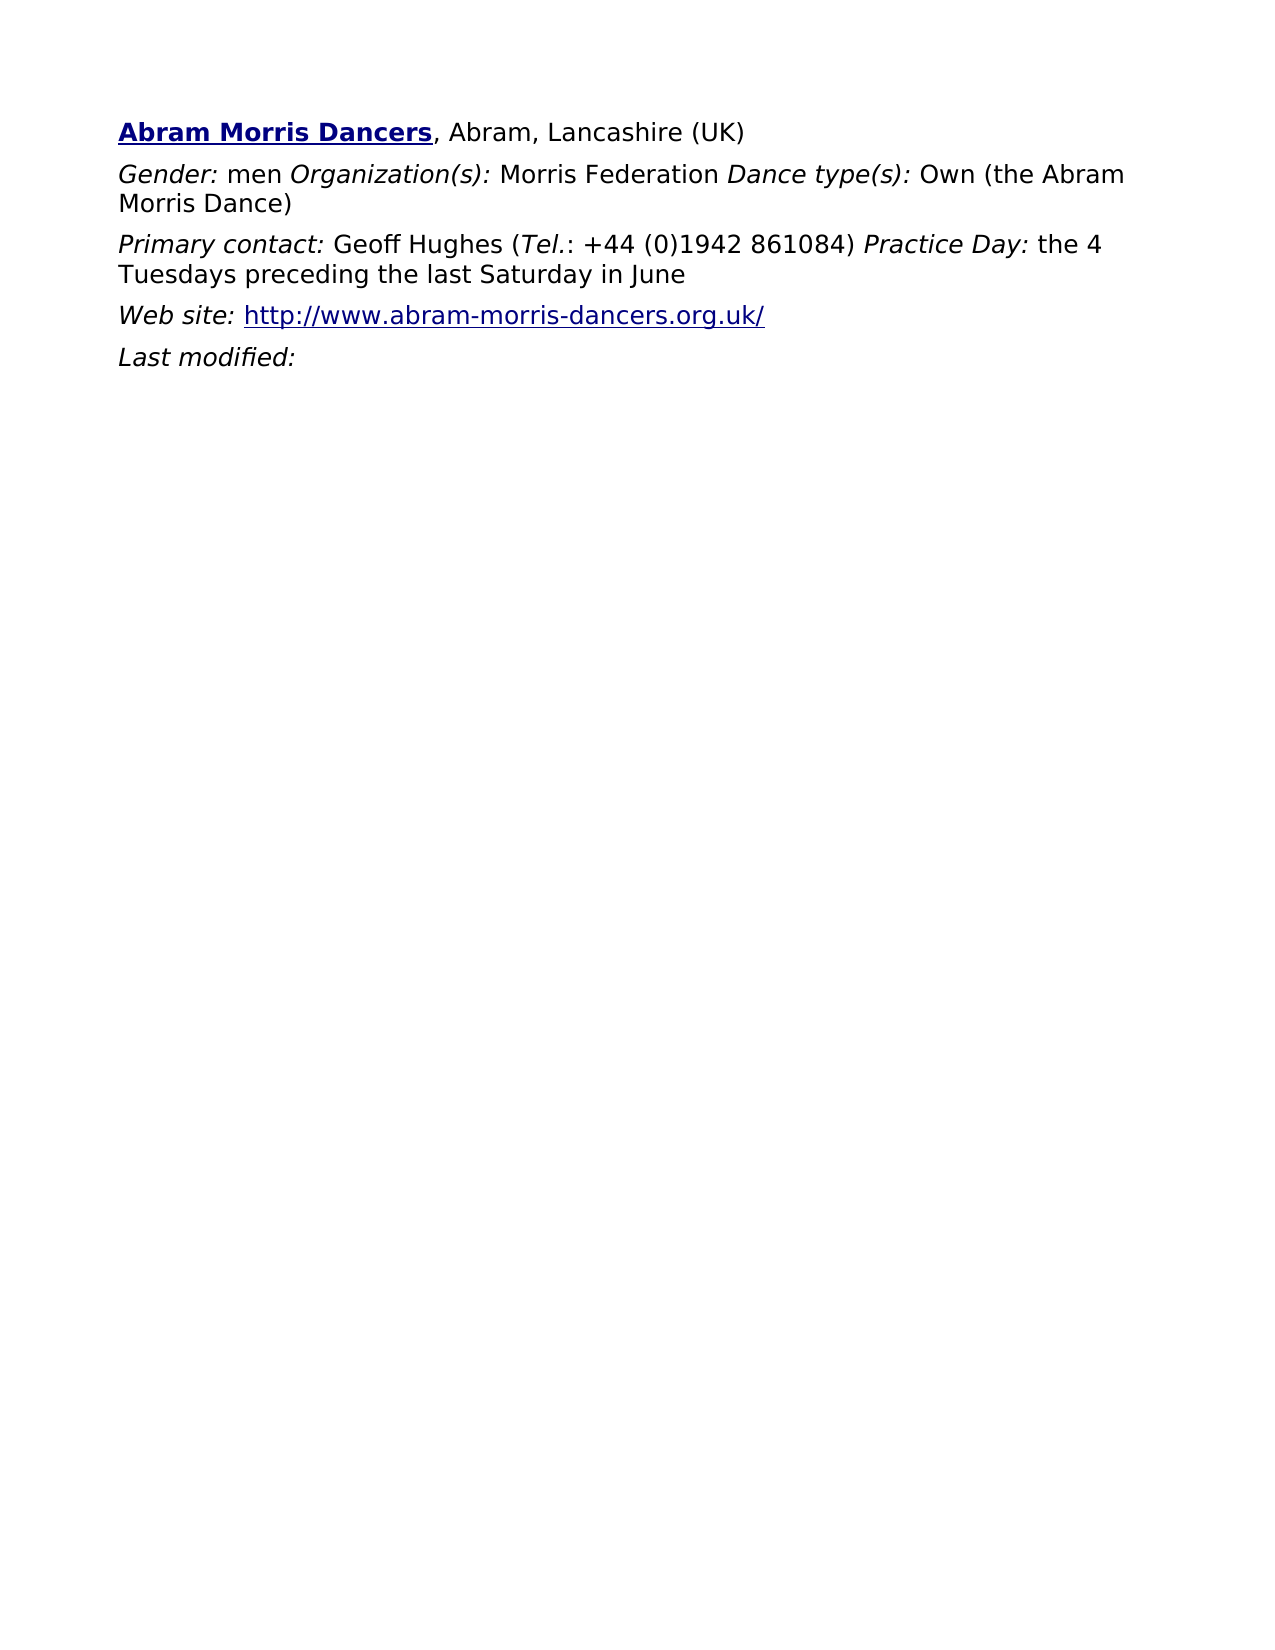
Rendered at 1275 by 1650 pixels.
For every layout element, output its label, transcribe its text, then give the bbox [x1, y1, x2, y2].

text Gender: men Organization(s): Morris Federation Dance type(s): Own (the Abram Morris Dance) [118, 160, 1157, 218]
text Primary contact: Geoff Hughes (Tel.: +44 (0)1942 861084) Practice Day: the 4 Tuesdays preceding the last Saturday in June [118, 231, 1157, 289]
text Web site: http://www.abram-morris-dancers.org.uk/ [118, 301, 1157, 331]
text Last modified: [118, 343, 1157, 372]
text Abram Morris Dancers, Abram, Lancashire (UK) [118, 118, 1157, 147]
